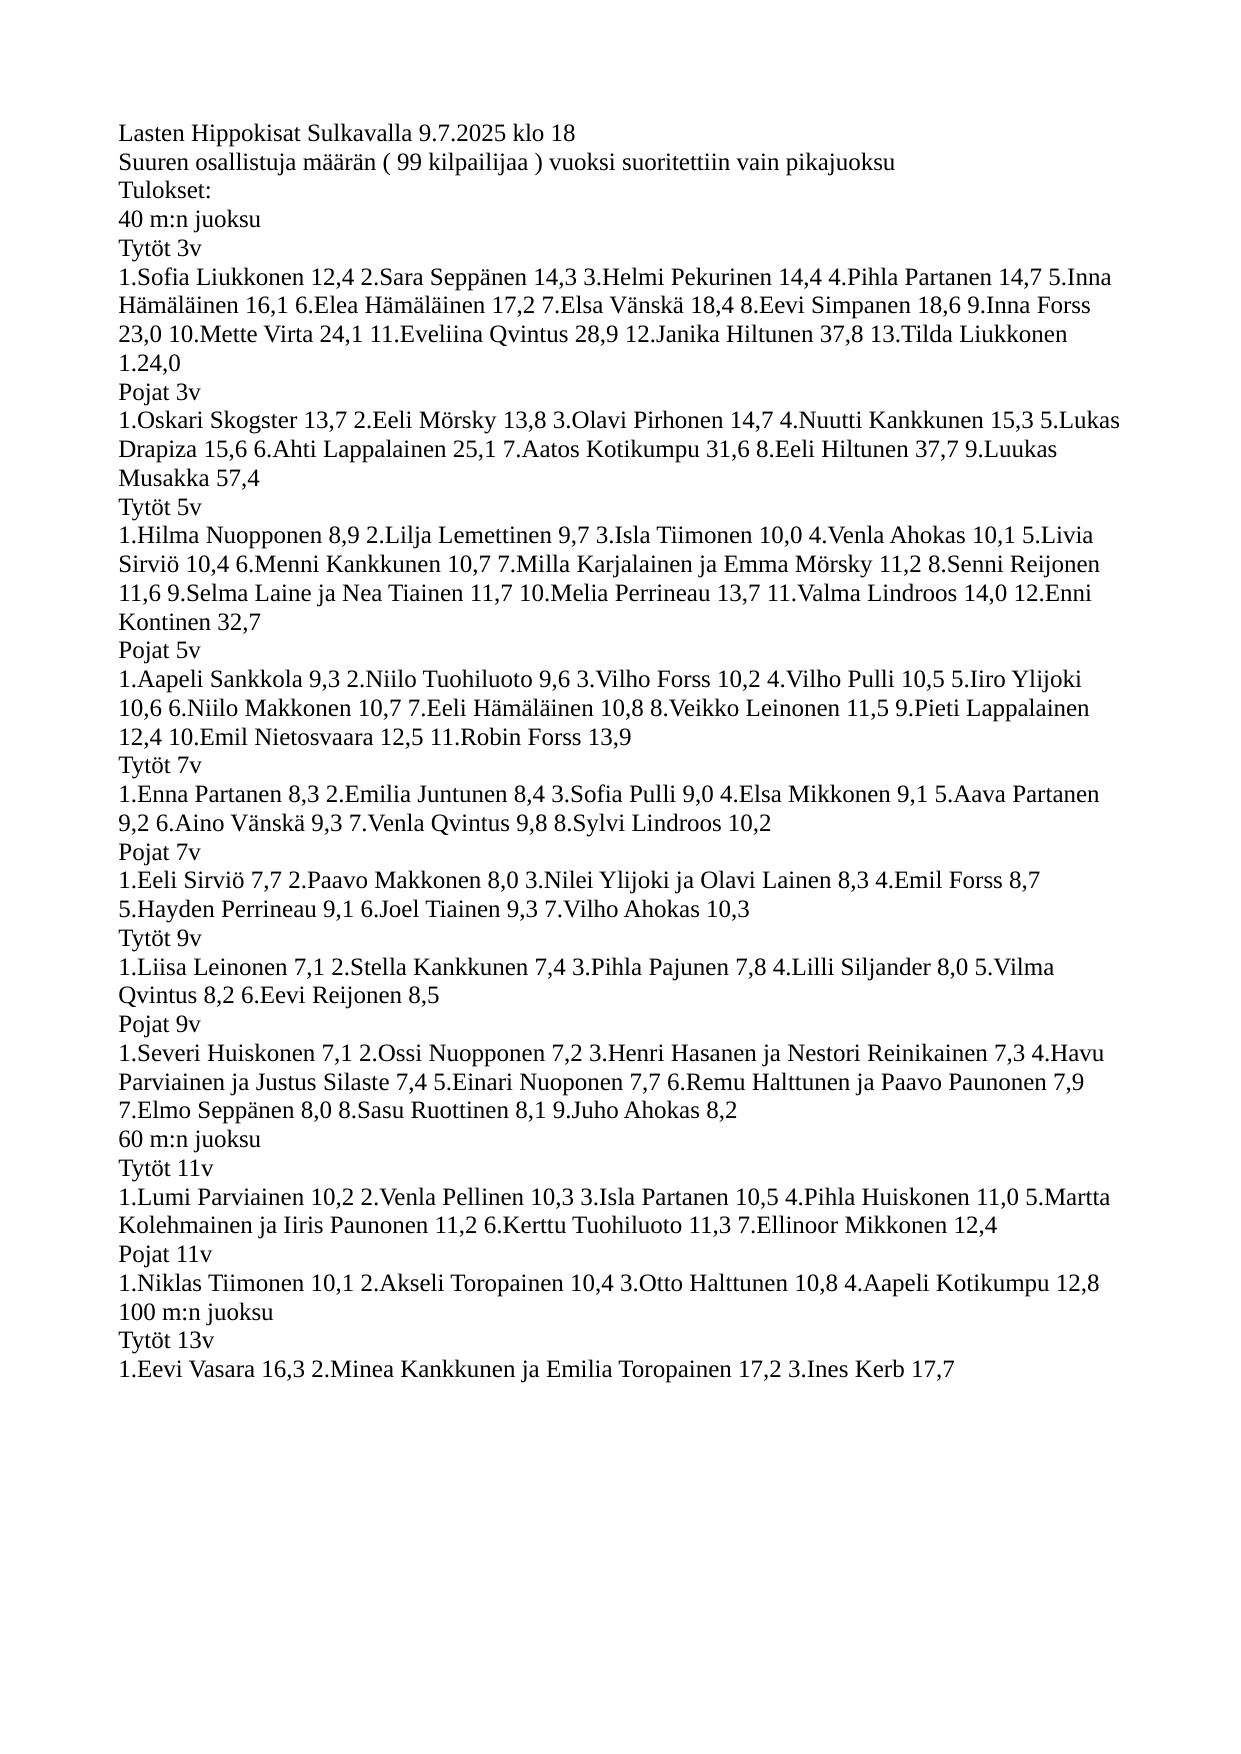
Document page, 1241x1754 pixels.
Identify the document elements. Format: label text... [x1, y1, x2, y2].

text 1.Sofia Liukkonen 12,4 2.Sara Seppänen 14,3 3.Helmi Pekurinen 14,4 4.Pihla Partanen 14,7 5.Inna Hämäläinen 16,1 6.Elea Hämäläinen 17,2 7.Elsa Vänskä 18,4 8.Eevi Simpanen 18,6 9.Inna Forss 23,0 10.Mette Virta 24,1 11.Eveliina Qvintus 28,9 12.Janika Hiltunen 37,8 13.Tilda Liukkonen 1.24,0 [118, 262, 1122, 377]
text 60 m:n juoksu [118, 1124, 1122, 1153]
text 1.Hilma Nuopponen 8,9 2.Lilja Lemettinen 9,7 3.Isla Tiimonen 10,0 4.Venla Ahokas 10,1 5.Livia Sirviö 10,4 6.Menni Kankkunen 10,7 7.Milla Karjalainen ja Emma Mörsky 11,2 8.Senni Reijonen 11,6 9.Selma Laine ja Nea Tiainen 11,7 10.Melia Perrineau 13,7 11.Valma Lindroos 14,0 12.Enni Kontinen 32,7 [118, 521, 1122, 636]
text Suuren osallistuja määrän ( 99 kilpailijaa ) vuoksi suoritettiin vain pikajuoksu [118, 147, 1122, 176]
text Pojat 5v [118, 636, 1122, 664]
text 1.Aapeli Sankkola 9,3 2.Niilo Tuohiluoto 9,6 3.Vilho Forss 10,2 4.Vilho Pulli 10,5 5.Iiro Ylijoki 10,6 6.Niilo Makkonen 10,7 7.Eeli Hämäläinen 10,8 8.Veikko Leinonen 11,5 9.Pieti Lappalainen 12,4 10.Emil Nietosvaara 12,5 11.Robin Forss 13,9 [118, 664, 1122, 751]
text 1.Liisa Leinonen 7,1 2.Stella Kankkunen 7,4 3.Pihla Pajunen 7,8 4.Lilli Siljander 8,0 5.Vilma Qvintus 8,2 6.Eevi Reijonen 8,5 [118, 952, 1122, 1009]
text 1.Lumi Parviainen 10,2 2.Venla Pellinen 10,3 3.Isla Partanen 10,5 4.Pihla Huiskonen 11,0 5.Martta Kolehmainen ja Iiris Paunonen 11,2 6.Kerttu Tuohiluoto 11,3 7.Ellinoor Mikkonen 12,4 [118, 1182, 1122, 1239]
text 1.Severi Huiskonen 7,1 2.Ossi Nuopponen 7,2 3.Henri Hasanen ja Nestori Reinikainen 7,3 4.Havu Parviainen ja Justus Silaste 7,4 5.Einari Nuoponen 7,7 6.Remu Halttunen ja Paavo Paunonen 7,9 7.Elmo Seppänen 8,0 8.Sasu Ruottinen 8,1 9.Juho Ahokas 8,2 [118, 1038, 1122, 1124]
text Pojat 7v [118, 837, 1122, 866]
text 1.Eevi Vasara 16,3 2.Minea Kankkunen ja Emilia Toropainen 17,2 3.Ines Kerb 17,7 [118, 1354, 1122, 1383]
text Tulokset: [118, 176, 1122, 204]
text Tytöt 13v [118, 1326, 1122, 1354]
text Tytöt 9v [118, 923, 1122, 952]
text Tytöt 3v [118, 233, 1122, 262]
text 1.Enna Partanen 8,3 2.Emilia Juntunen 8,4 3.Sofia Pulli 9,0 4.Elsa Mikkonen 9,1 5.Aava Partanen 9,2 6.Aino Vänskä 9,3 7.Venla Qvintus 9,8 8.Sylvi Lindroos 10,2 [118, 779, 1122, 837]
text Tytöt 7v [118, 751, 1122, 779]
text 40 m:n juoksu [118, 204, 1122, 233]
text Tytöt 11v [118, 1153, 1122, 1182]
text Lasten Hippokisat Sulkavalla 9.7.2025 klo 18 [118, 118, 1122, 147]
text 1.Niklas Tiimonen 10,1 2.Akseli Toropainen 10,4 3.Otto Halttunen 10,8 4.Aapeli Kotikumpu 12,8 [118, 1268, 1122, 1297]
text Pojat 11v [118, 1239, 1122, 1268]
text Pojat 3v [118, 377, 1122, 406]
text 1.Oskari Skogster 13,7 2.Eeli Mörsky 13,8 3.Olavi Pirhonen 14,7 4.Nuutti Kankkunen 15,3 5.Lukas Drapiza 15,6 6.Ahti Lappalainen 25,1 7.Aatos Kotikumpu 31,6 8.Eeli Hiltunen 37,7 9.Luukas Musakka 57,4 [118, 406, 1122, 492]
text 100 m:n juoksu [118, 1297, 1122, 1326]
text Tytöt 5v [118, 492, 1122, 521]
text Pojat 9v [118, 1009, 1122, 1038]
text 1.Eeli Sirviö 7,7 2.Paavo Makkonen 8,0 3.Nilei Ylijoki ja Olavi Lainen 8,3 4.Emil Forss 8,7 5.Hayden Perrineau 9,1 6.Joel Tiainen 9,3 7.Vilho Ahokas 10,3 [118, 866, 1122, 923]
